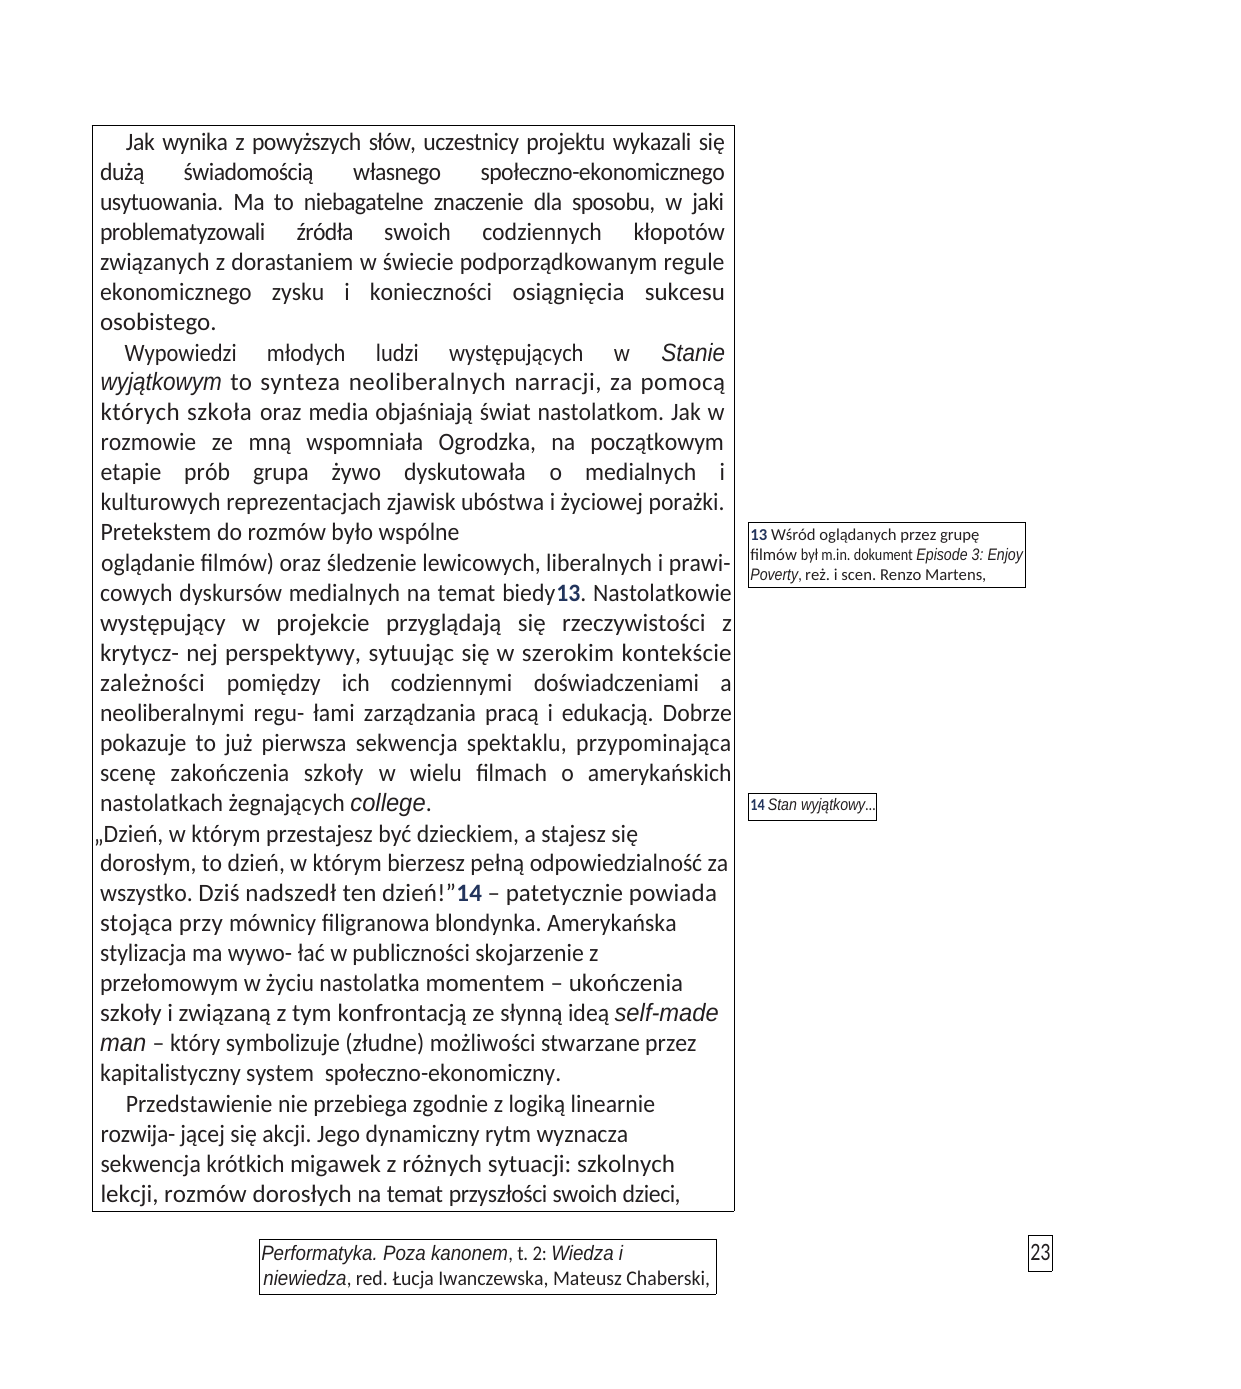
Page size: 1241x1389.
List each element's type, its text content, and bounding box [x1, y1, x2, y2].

text Jak wynika z powyższych słów, uczestnicy projektu wykazali się dużą świadomością własnego społeczno-ekonomicznego usytuowania. Ma to niebagatelne znaczenie dla sposobu, w jaki problematyzowali źródła swoich codziennych kłopotów związanych z dorastaniem w świecie podporządkowanym regule ekonomicznego zysku i konieczności osiągnięcia sukcesu osobistego. [100, 127, 725, 337]
text Przedstawienie nie przebiega zgodnie z logiką linearnie rozwija- jącej się akcji. Jego dynamiczny rytm wyznacza sekwencja krótkich migawek z różnych sytuacji: szkolnych lekcji, rozmów dorosłych na temat przyszłości swoich dzieci, telewizyjnych debat na temat przy- czyn biedy i nierówności społecznych czy też korporacyjnych szkoleń zawodowych. Nastolatkowie płynnie lawirują pomiędzy różnymi tożsamościami, wcielając się we własnych rodziców, nauczycieli, potencjalnych pracodawców. Osoby na scenie właściwie nigdy [100, 1089, 732, 1211]
text „Dzień, w którym przestajesz być dzieckiem, a stajesz się dorosłym, to dzień, w którym bierzesz pełną odpowiedzialność za wszystko. Dziś nadszedł ten dzień!”14 – patetycznie powiada stojąca przy mównicy filigranowa blondynka. Amerykańska stylizacja ma wywo- łać w publiczności skojarzenie z przełomowym w życiu nastolatka momentem – ukończenia szkoły i związaną z tym konfrontacją ze słynną ideą self-made man – który symbolizuje (złudne) możliwości stwarzane przez kapitalistyczny system społeczno-ekonomiczny. [94, 818, 732, 1088]
text 13 Wśród oglądanych przez grupę filmów był m.in. dokument Episode 3: Enjoy Poverty, reż. i scen. Renzo Martens, Holandia 2009. [750, 524, 1024, 587]
text 14 Stan wyjątkowy… [750, 795, 876, 815]
text Performatyka. Poza kanonem, t. 2: Wiedza i niewiedza, red. Łucja Iwanczewska, Mateusz Chaberski, Kraków 2022 [261, 1241, 715, 1294]
text Wypowiedzi młodych ludzi występujących w Stanie wyjątkowym to synteza neoliberalnych narracji, za pomocą których szkoła oraz media objaśniają świat nastolatkom. Jak w rozmowie ze mną wspomniała Ogrodzka, na początkowym etapie prób grupa żywo dyskutowała o medialnych i kulturowych reprezentacjach zjawisk ubóstwa i życiowej porażki. Pretekstem do rozmów było wspólne [100, 337, 725, 547]
text 23 [1030, 1236, 1052, 1267]
text oglądanie filmów) oraz śledzenie lewicowych, liberalnych i prawi- cowych dyskursów medialnych na temat biedy13. Nastolatkowie występujący w projekcie przyglądają się rzeczywistości z krytycz- nej perspektywy, sytuując się w szerokim kontekście zależności pomiędzy ich codziennymi doświadczeniami a neoliberalnymi regu- łami zarządzania pracą i edukacją. Dobrze pokazuje to już pierwsza sekwencja spektaklu, przypominająca scenę zakończenia szkoły w wielu filmach o amerykańskich nastolatkach żegnających college. [100, 548, 732, 817]
